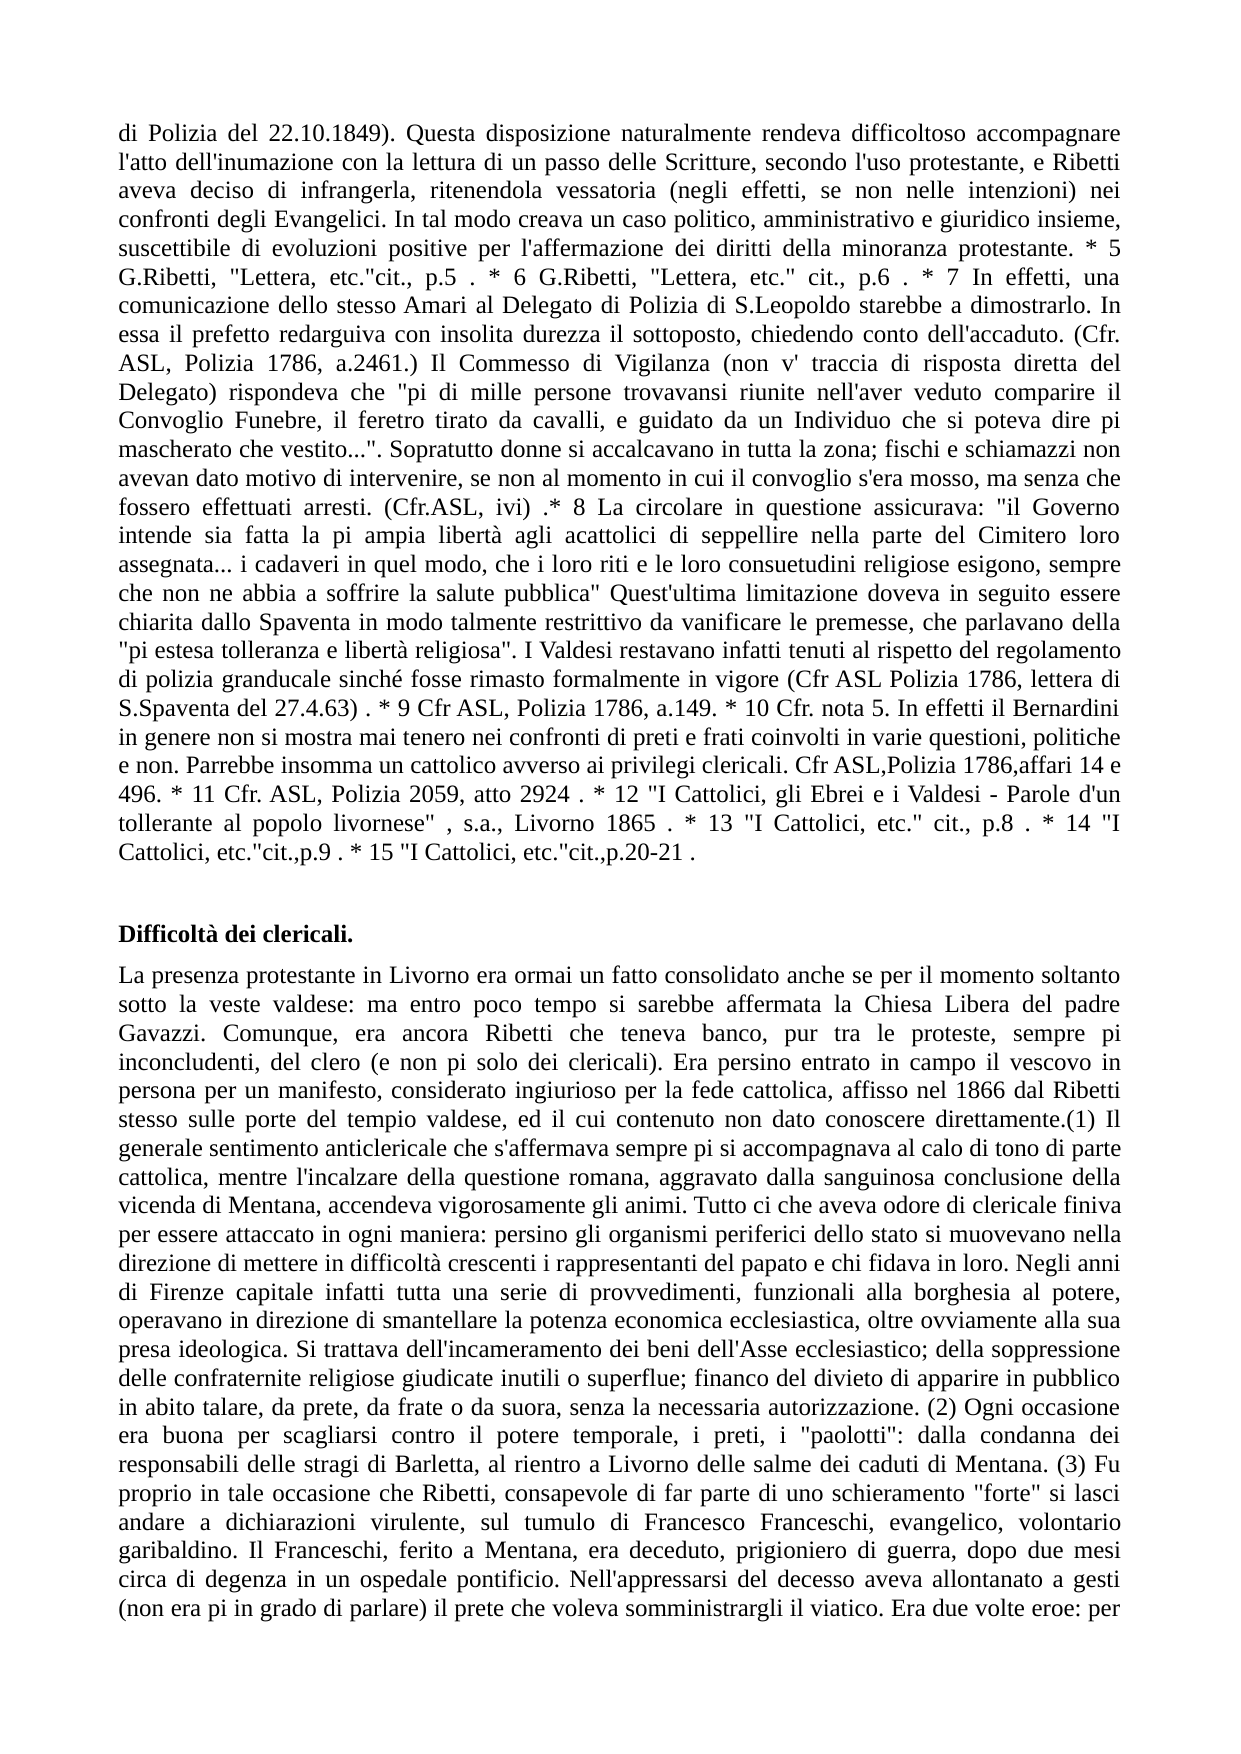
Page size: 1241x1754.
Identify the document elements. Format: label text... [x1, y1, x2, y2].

text La presenza protestante in Livorno era ormai un fatto consolidato anche se per il momento soltanto sotto la veste valdese: ma entro poco tempo si sarebbe affermata la Chiesa Libera del padre Gavazzi. Comunque, era ancora Ribetti che teneva banco, pur tra le proteste, sempre pi inconcludenti, del clero (e non pi solo dei clericali). Era persino entrato in campo il vescovo in persona per un manifesto, considerato ingiurioso per la fede cattolica, affisso nel 1866 dal Ribetti stesso sulle porte del tempio valdese, ed il cui contenuto non dato conoscere direttamente.(1) Il generale sentimento anticlericale che s'affermava sempre pi si accompagnava al calo di tono di parte cattolica, mentre l'incalzare della questione romana, aggravato dalla sanguinosa conclusione della vicenda di Mentana, accendeva vigorosamente gli animi. Tutto ci che aveva odore di clericale finiva per essere attaccato in ogni maniera: persino gli organismi periferici dello stato si muovevano nella direzione di mettere in difficoltà crescenti i rappresentanti del papato e chi fidava in loro. Negli anni di Firenze capitale infatti tutta una serie di provvedimenti, funzionali alla borghesia al potere, operavano in direzione di smantellare la potenza economica ecclesiastica, oltre ovviamente alla sua presa ideologica. Si trattava dell'incameramento dei beni dell'Asse ecclesiastico; della soppressione delle confraternite religiose giudicate inutili o superflue; financo del divieto di apparire in pubblico in abito talare, da prete, da frate o da suora, senza la necessaria autorizzazione. (2) Ogni occasione era buona per scagliarsi contro il potere temporale, i preti, i "paolotti": dalla condanna dei responsabili delle stragi di Barletta, al rientro a Livorno delle salme dei caduti di Mentana. (3) Fu proprio in tale occasione che Ribetti, consapevole di far parte di uno schieramento "forte" si lasci andare a dichiarazioni virulente, sul tumulo di Francesco Franceschi, evangelico, volontario garibaldino. Il Franceschi, ferito a Mentana, era deceduto, prigioniero di guerra, dopo due mesi circa di degenza in un ospedale pontificio. Nell'appressarsi del decesso aveva allontanato a gesti (non era pi in grado di parlare) il prete che voleva somministrargli il viatico. Era due volte eroe: per [118, 961, 1122, 1622]
text Difficoltà dei clericali. [118, 919, 1122, 948]
text di Polizia del 22.10.1849). Questa disposizione naturalmente rendeva difficoltoso accompagnare l'atto dell'inumazione con la lettura di un passo delle Scritture, secondo l'uso protestante, e Ribetti aveva deciso di infrangerla, ritenendola vessatoria (negli effetti, se non nelle intenzioni) nei confronti degli Evangelici. In tal modo creava un caso politico, amministrativo e giuridico insieme, suscettibile di evoluzioni positive per l'affermazione dei diritti della minoranza protestante. * 5 G.Ribetti, "Lettera, etc."cit., p.5 . * 6 G.Ribetti, "Lettera, etc." cit., p.6 . * 7 In effetti, una comunicazione dello stesso Amari al Delegato di Polizia di S.Leopoldo starebbe a dimostrarlo. In essa il prefetto redarguiva con insolita durezza il sottoposto, chiedendo conto dell'accaduto. (Cfr. ASL, Polizia 1786, a.2461.) Il Commesso di Vigilanza (non v' traccia di risposta diretta del Delegato) rispondeva che "pi di mille persone trovavansi riunite nell'aver veduto comparire il Convoglio Funebre, il feretro tirato da cavalli, e guidato da un Individuo che si poteva dire pi mascherato che vestito...". Sopratutto donne si accalcavano in tutta la zona; fischi e schiamazzi non avevan dato motivo di intervenire, se non al momento in cui il convoglio s'era mosso, ma senza che fossero effettuati arresti. (Cfr.ASL, ivi) .* 8 La circolare in questione assicurava: "il Governo intende sia fatta la pi ampia libertà agli acattolici di seppellire nella parte del Cimitero loro assegnata... i cadaveri in quel modo, che i loro riti e le loro consuetudini religiose esigono, sempre che non ne abbia a soffrire la salute pubblica" Quest'ultima limitazione doveva in seguito essere chiarita dallo Spaventa in modo talmente restrittivo da vanificare le premesse, che parlavano della "pi estesa tolleranza e libertà religiosa". I Valdesi restavano infatti tenuti al rispetto del regolamento di polizia granducale sinché fosse rimasto formalmente in vigore (Cfr ASL Polizia 1786, lettera di S.Spaventa del 27.4.63) . * 9 Cfr ASL, Polizia 1786, a.149. * 10 Cfr. nota 5. In effetti il Bernardini in genere non si mostra mai tenero nei confronti di preti e frati coinvolti in varie questioni, politiche e non. Parrebbe insomma un cattolico avverso ai privilegi clericali. Cfr ASL,Polizia 1786,affari 14 e 496. * 11 Cfr. ASL, Polizia 2059, atto 2924 . * 12 "I Cattolici, gli Ebrei e i Valdesi - Parole d'un tollerante al popolo livornese" , s.a., Livorno 1865 . * 13 "I Cattolici, etc." cit., p.8 . * 14 "I Cattolici, etc."cit.,p.9 . * 15 "I Cattolici, etc."cit.,p.20-21 . [118, 118, 1122, 866]
